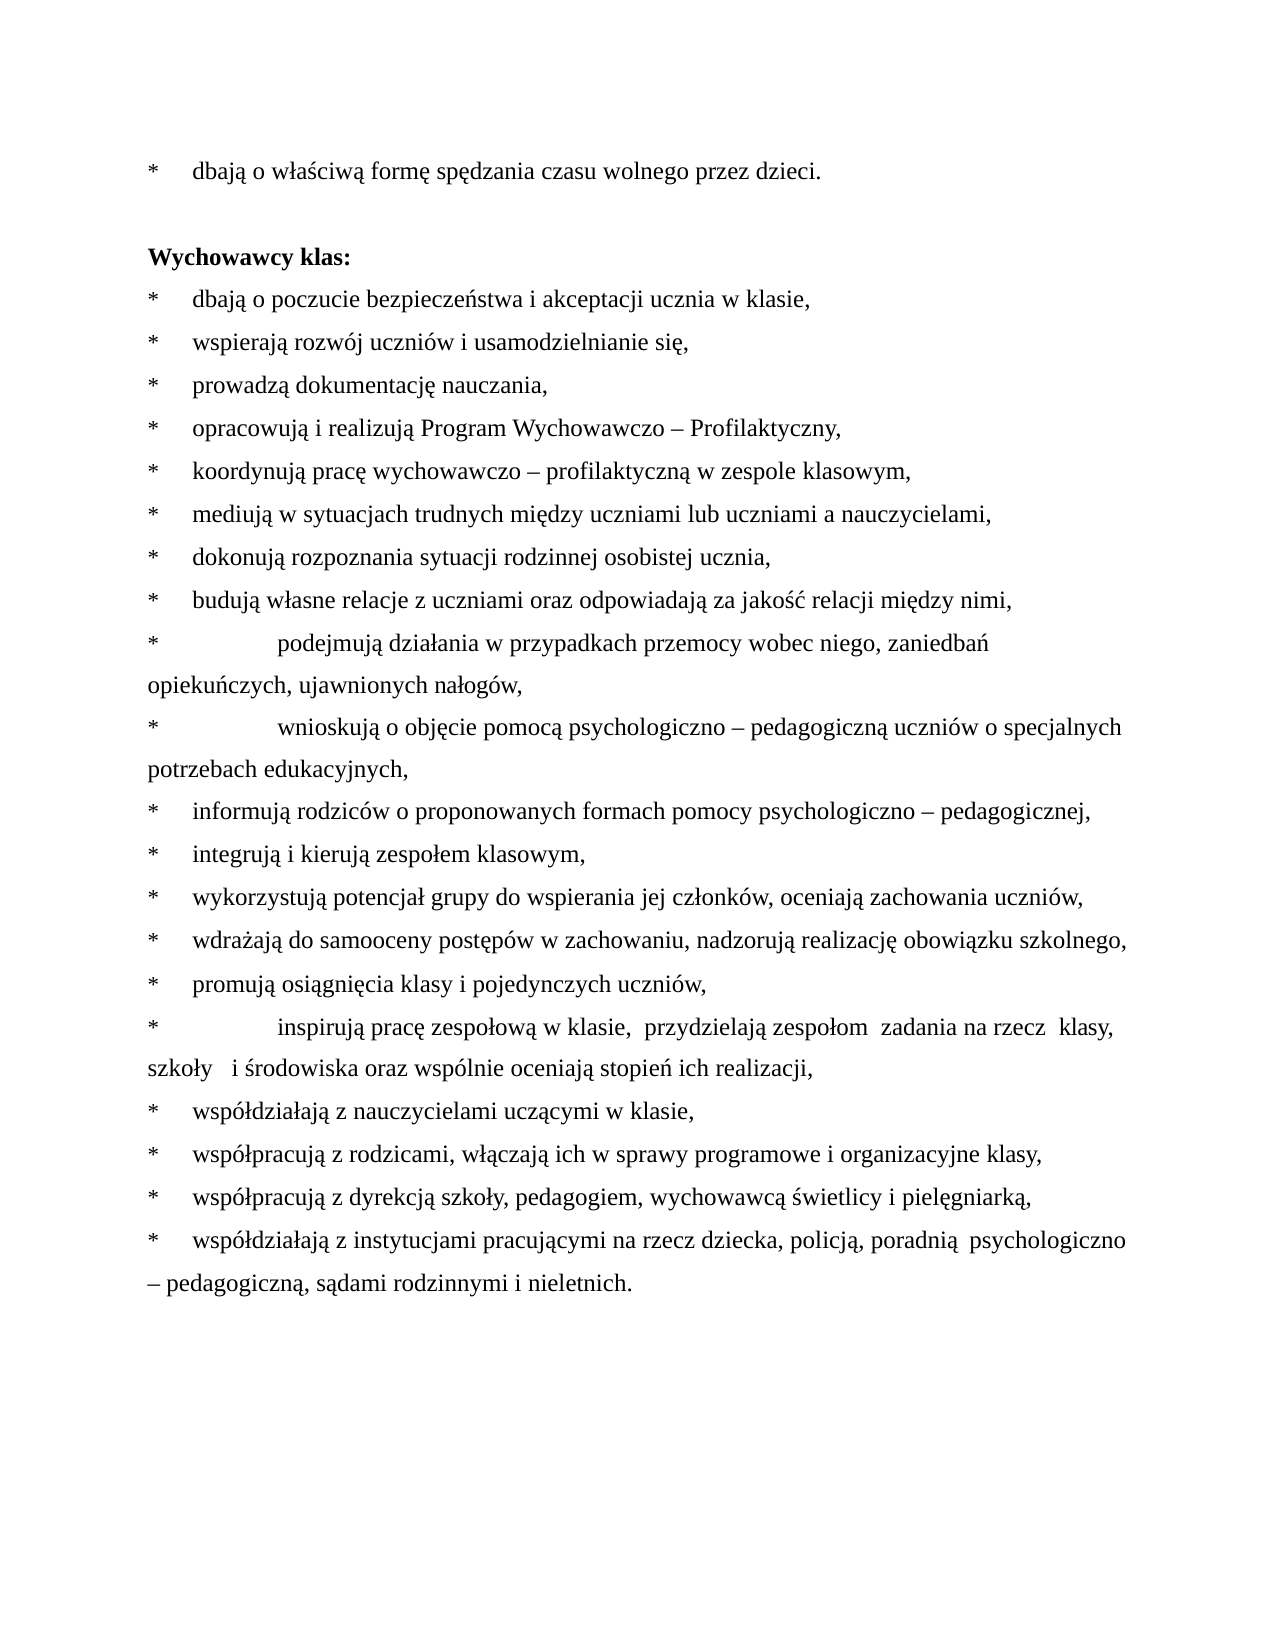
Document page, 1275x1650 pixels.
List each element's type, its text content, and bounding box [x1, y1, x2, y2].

list wdrażają do samooceny postępów w zachowaniu, nadzorują realizację obowiązku szkolnego, [147, 926, 1208, 954]
list informują rodziców o proponowanych formach pomocy psychologiczno – pedagogicznej, [147, 796, 1208, 825]
list budują własne relacje z uczniami oraz odpowiadają za jakość relacji między nimi, [147, 585, 1208, 614]
subtitle Wychowawcy klas: [147, 242, 1208, 270]
list wykorzystują potencjał grupy do wspierania jej członków, oceniają zachowania uczniów, [147, 882, 1208, 911]
list koordynują pracę wychowawczo – profilaktyczną w zespole klasowym, [147, 456, 1208, 485]
list opracowują i realizują Program Wychowawczo – Profilaktyczny, [147, 413, 1208, 442]
list podejmują działania w przypadkach przemocy wobec niego, zaniedbań opiekuńczych, ujawnionych nałogów, [147, 628, 1127, 699]
text – pedagogiczną, sądami rodzinnymi i nieletnich. [147, 1268, 1208, 1297]
list integrują i kierują zespołem klasowym, [147, 839, 1208, 868]
list promują osiągnięcia klasy i pojedynczych uczniów, [147, 969, 1208, 997]
list współdziałają z nauczycielami uczącymi w klasie, [147, 1096, 1208, 1125]
list współpracują z dyrekcją szkoły, pedagogiem, wychowawcą świetlicy i pielęgniarką, [147, 1182, 1208, 1211]
list dbają o poczucie bezpieczeństwa i akceptacji ucznia w klasie, [147, 284, 1208, 313]
list inspirują pracę zespołową w klasie, przydzielają zespołom zadania na rzecz klasy, szkoły i środowiska oraz wspólnie oceniają stopień ich realizacji, [147, 1012, 1128, 1082]
list wspierają rozwój uczniów i usamodzielnianie się, [147, 327, 1208, 356]
list wnioskują o objęcie pomocą psychologiczno – pedagogiczną uczniów o specjalnych potrzebach edukacyjnych, [147, 712, 1128, 783]
list współpracują z rodzicami, włączają ich w sprawy programowe i organizacyjne klasy, [147, 1139, 1208, 1167]
list współdziałają z instytucjami pracującymi na rzecz dziecka, policją, poradnią psychologiczno [147, 1225, 1208, 1254]
list dokonują rozpoznania sytuacji rodzinnej osobistej ucznia, [147, 542, 1208, 571]
list dbają o właściwą formę spędzania czasu wolnego przez dzieci. [147, 156, 1208, 185]
list mediują w sytuacjach trudnych między uczniami lub uczniami a nauczycielami, [147, 499, 1208, 528]
list prowadzą dokumentację nauczania, [147, 370, 1208, 399]
